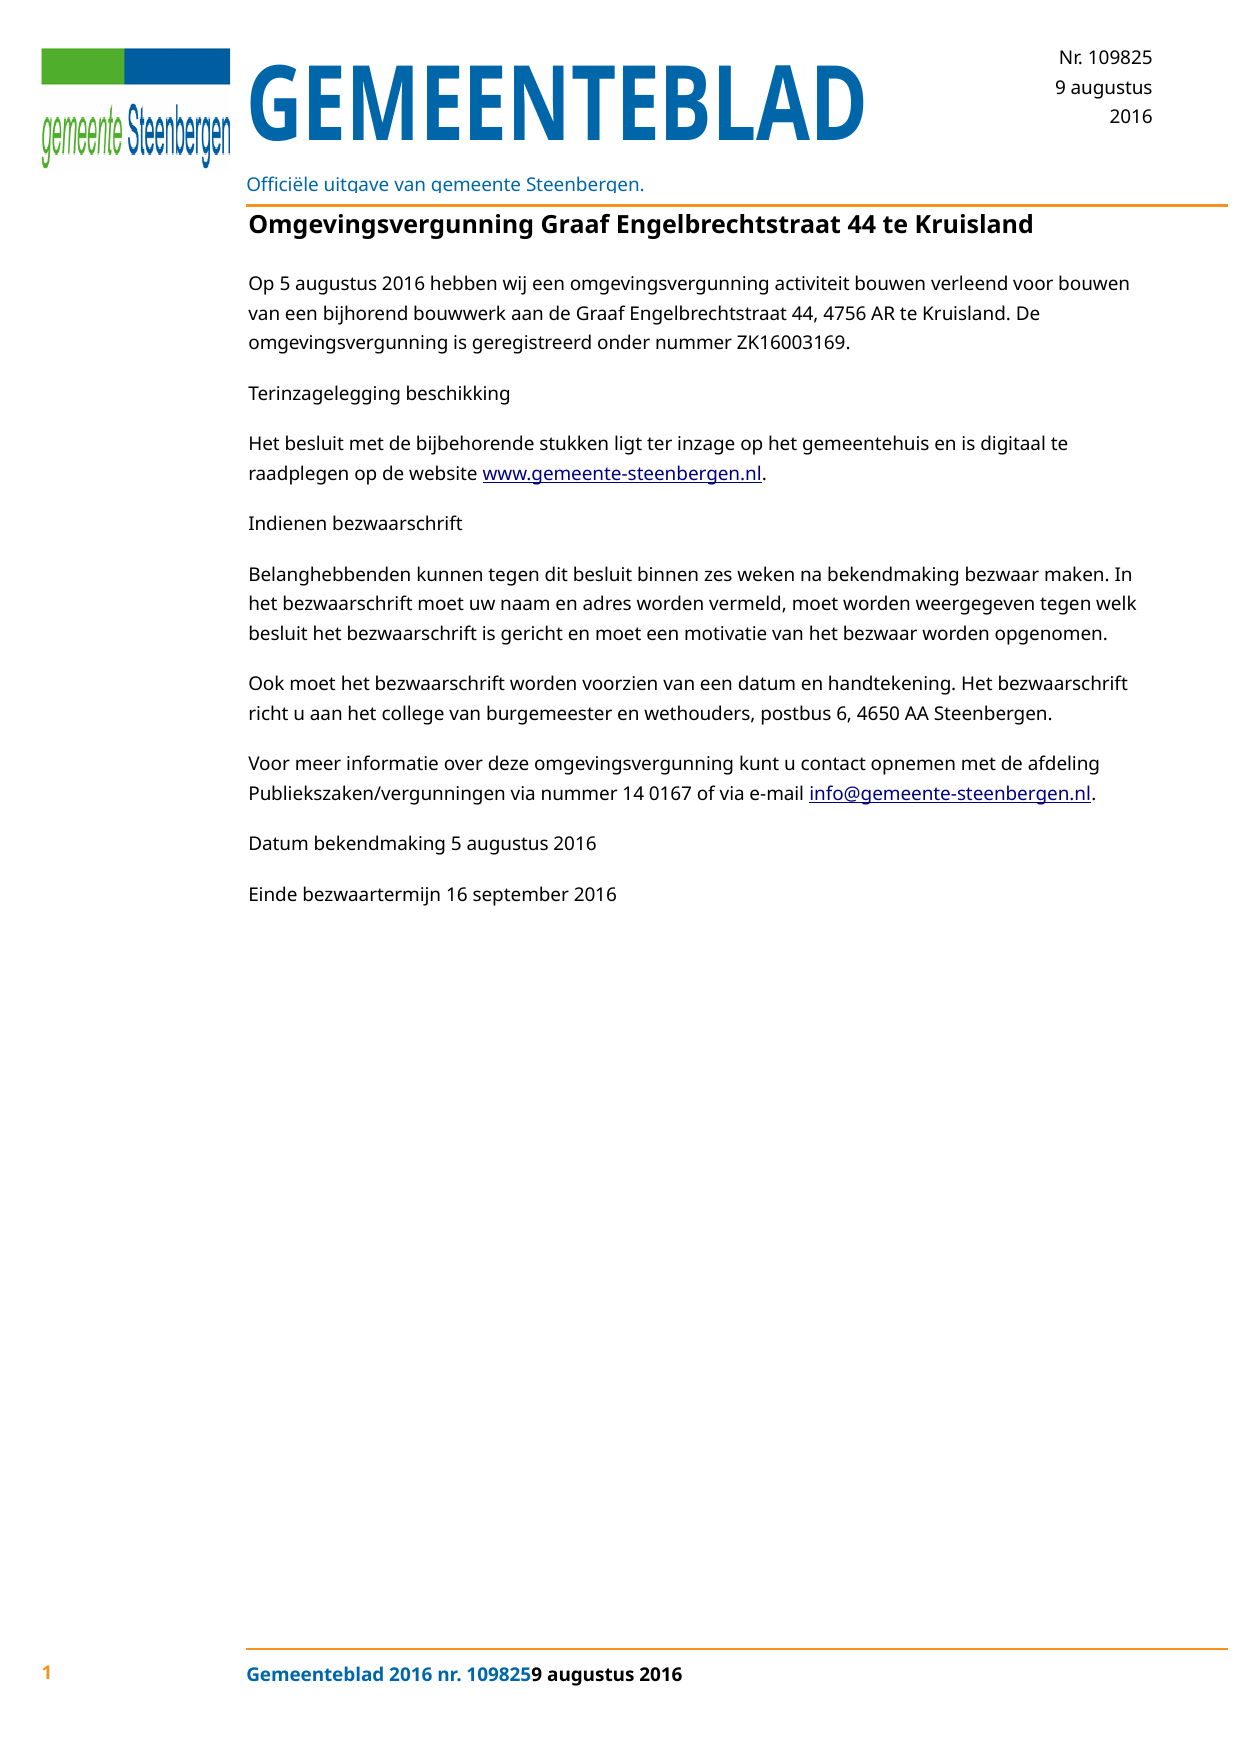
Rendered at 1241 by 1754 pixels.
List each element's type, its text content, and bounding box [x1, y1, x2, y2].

text Indienen bezwaarschrift [248, 510, 1152, 536]
text Voor meer informatie over deze omgevingsvergunning kunt u contact opnemen met de afdeling Publiekszaken/vergunningen via nummer 14 0167 of via e-mail info@gemeente-steenbergen.nl. [248, 750, 1152, 806]
text Terinzagelegging beschikking [248, 380, 1152, 406]
text Belanghebbenden kunnen tegen dit besluit binnen zes weken na bekendmaking bezwaar maken. In het bezwaarschrift moet uw naam en adres worden vermeld, moet worden weergegeven tegen welk besluit het bezwaarschrift is gericht en moet een motivatie van het bezwaar worden opgenomen. [248, 561, 1152, 646]
text Ook moet het bezwaarschrift worden voorzien van een datum en handtekening. Het bezwaarschrift richt u aan het college van burgemeester en wethouders, postbus 6, 4650 AA Steenbergen. [248, 670, 1152, 726]
text Einde bezwaartermijn 16 september 2016 [248, 881, 1152, 906]
text Het besluit met de bijbehorende stukken ligt ter inzage op het gemeentehuis en is digitaal te raadplegen op de website www.gemeente-steenbergen.nl. [248, 430, 1152, 486]
text Op 5 augustus 2016 hebben wij een omgevingsvergunning activiteit bouwen verleend voor bouwen van een bijhorend bouwwerk aan de Graaf Engelbrechtstraat 44, 4756 AR te Kruisland. De omgevingsvergunning is geregistreerd onder nummer ZK16003169. [248, 270, 1152, 355]
text Datum bekendmaking 5 augustus 2016 [248, 830, 1152, 856]
picture [41, 47, 231, 172]
text Omgevingsvergunning Graaf Engelbrechtstraat 44 te Kruisland [248, 207, 1152, 241]
